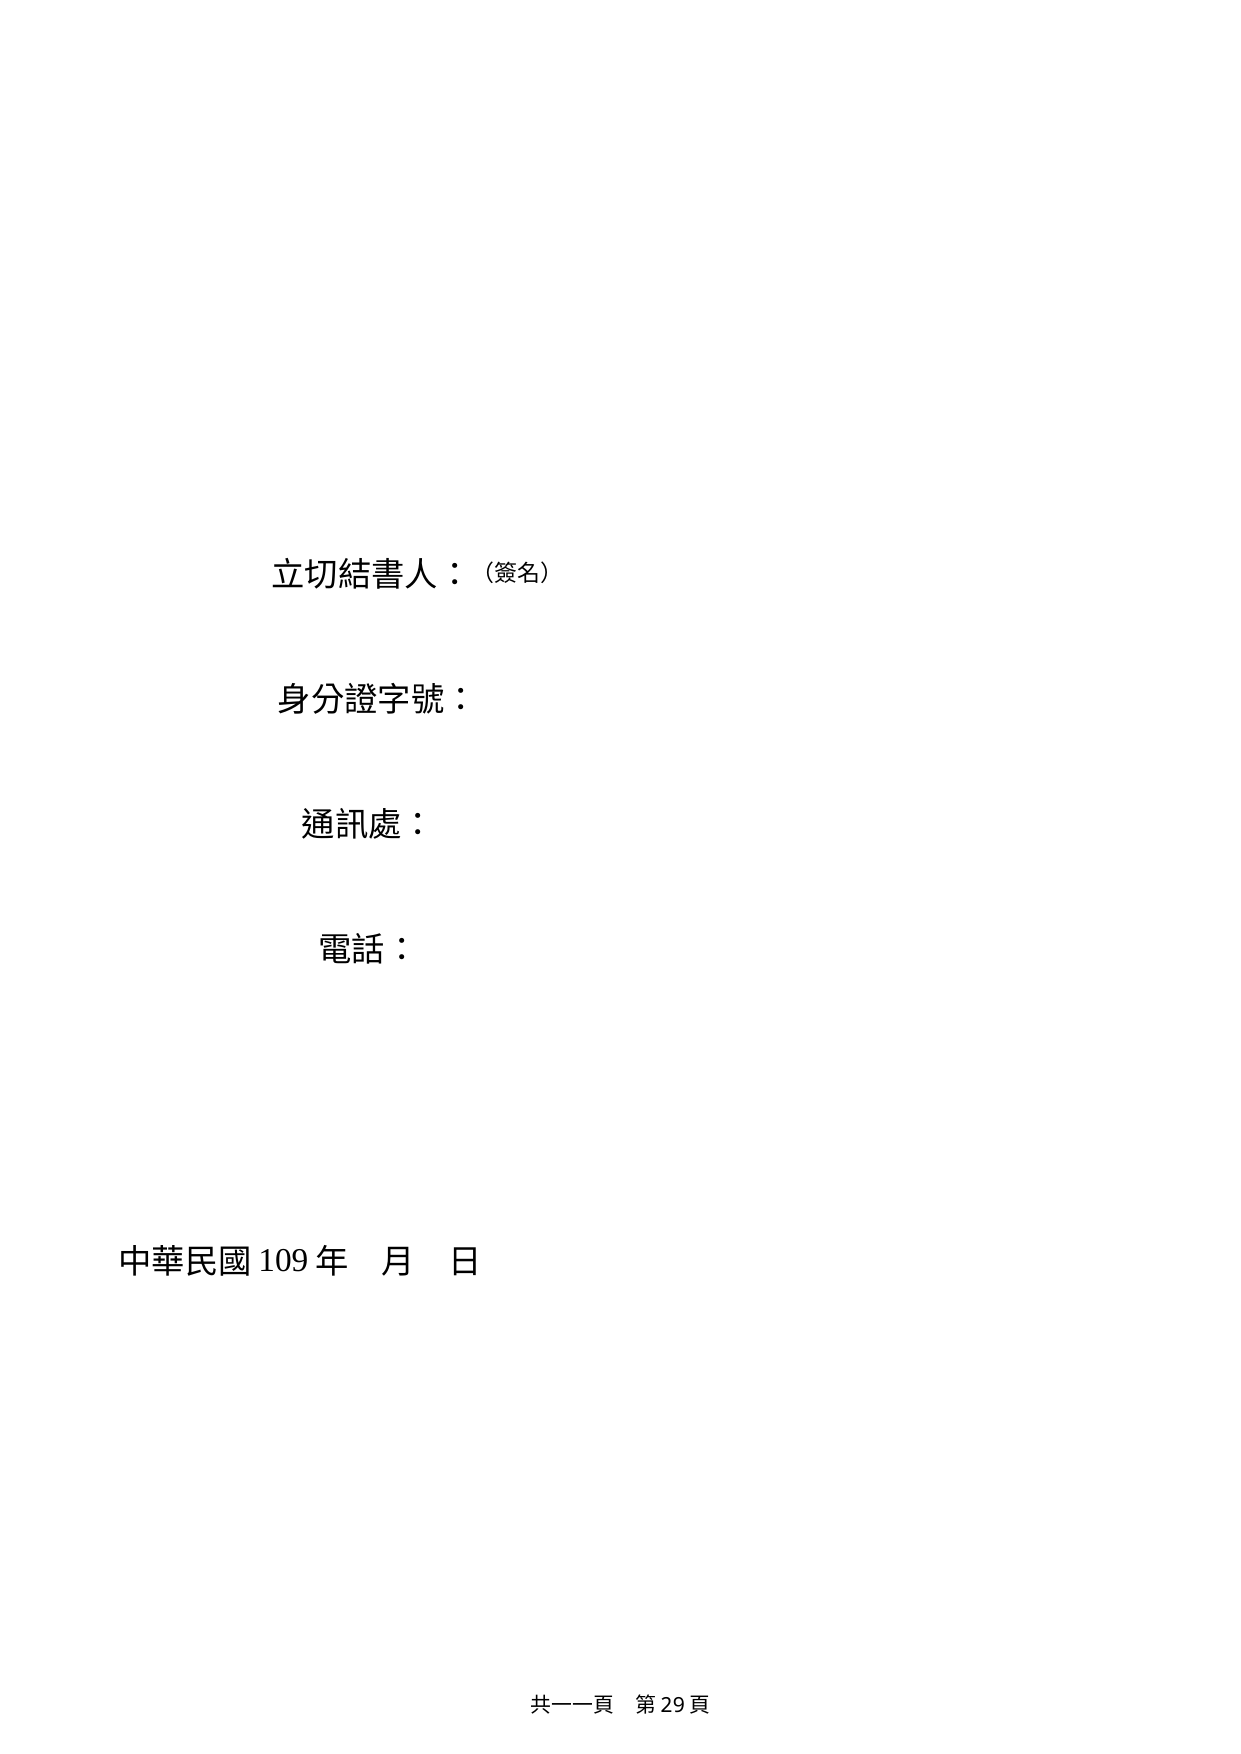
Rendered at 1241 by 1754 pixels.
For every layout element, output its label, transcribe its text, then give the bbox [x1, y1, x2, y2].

text 通訊處： [118, 780, 1122, 842]
text 電話： [118, 905, 1122, 967]
text 立切結書人：（簽名） [118, 530, 1122, 592]
text 中華民國109年 月 日 [118, 1217, 1122, 1280]
text 身分證字號： [118, 655, 1122, 717]
